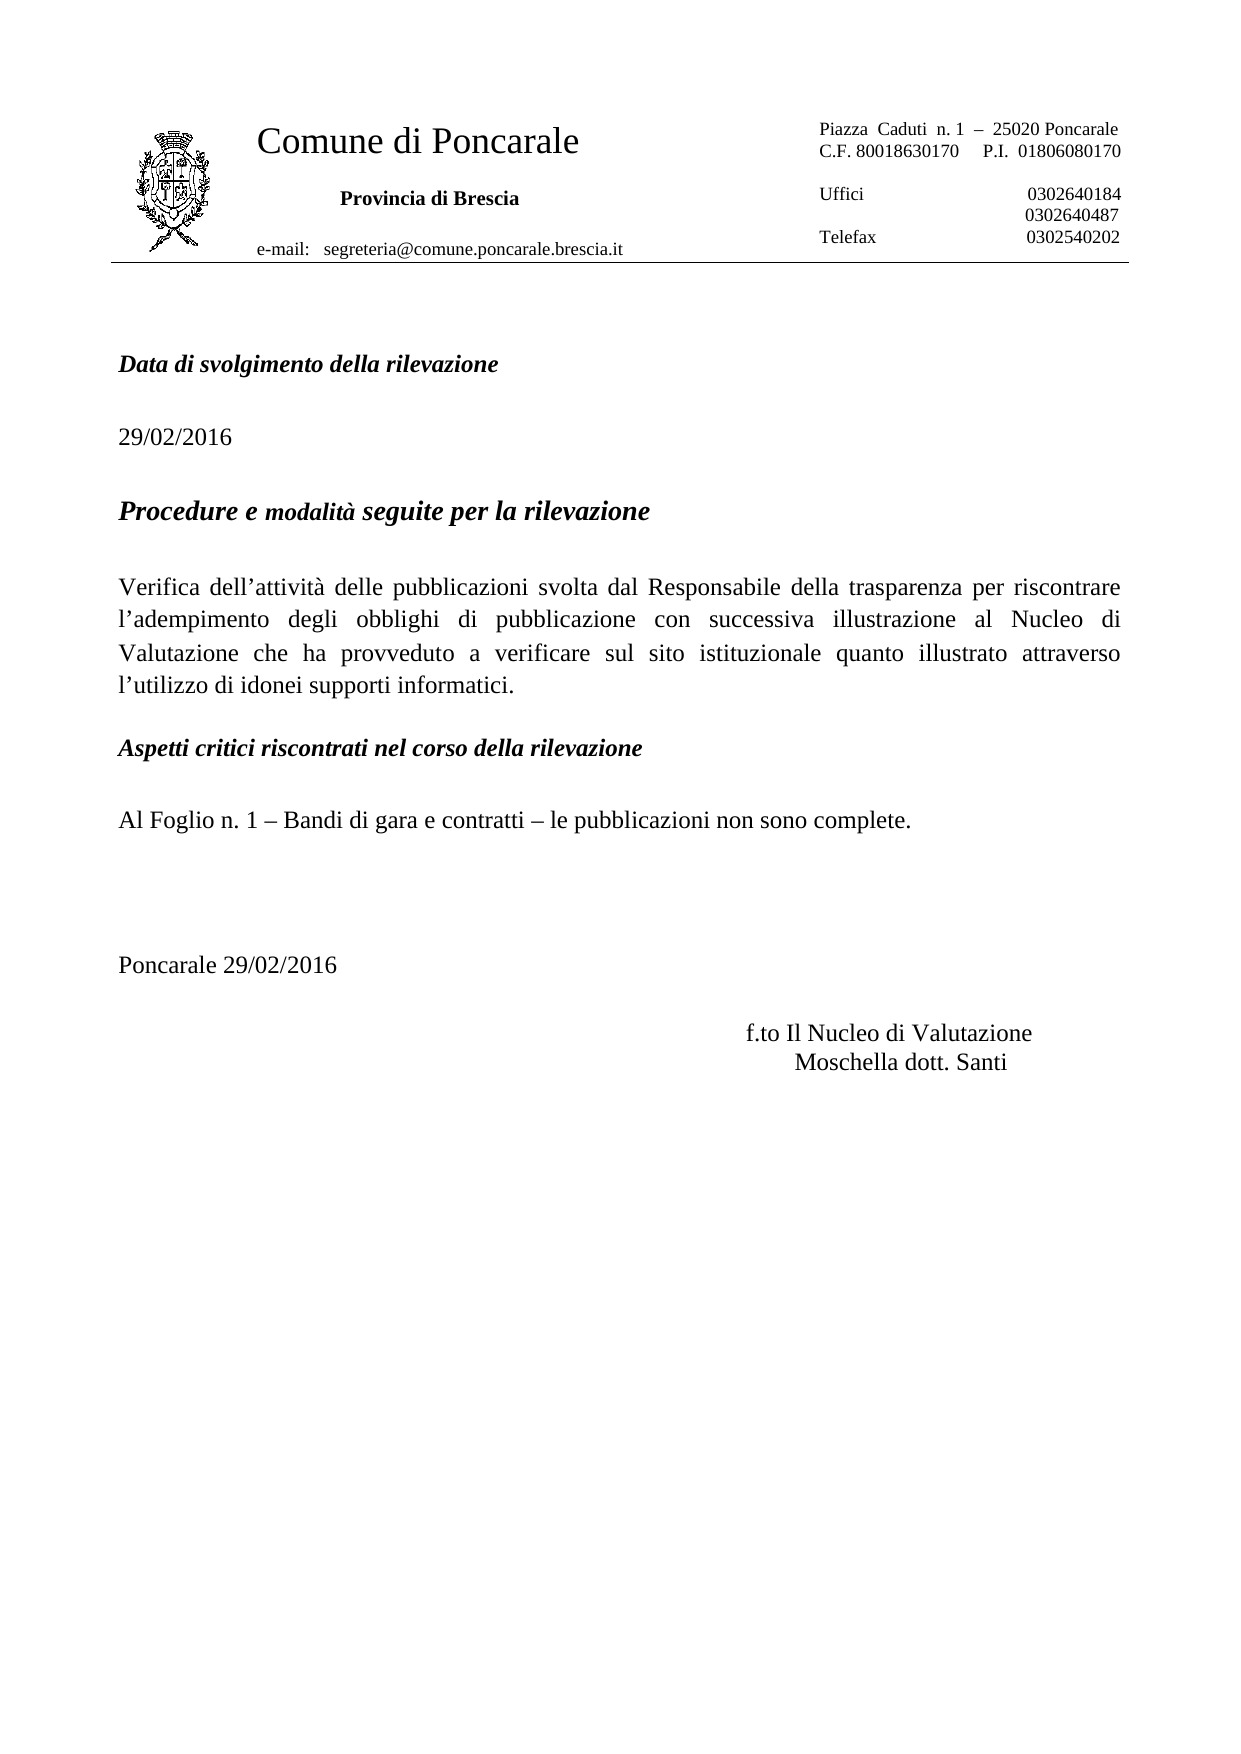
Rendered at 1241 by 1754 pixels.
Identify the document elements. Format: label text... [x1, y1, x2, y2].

table_header Comune di Poncarale Provincia di Brescia e-mail: segreteria@comune.poncarale.brescia.it [249, 118, 812, 262]
text f.to Il Nucleo di Valutazione [118, 1018, 1122, 1047]
text Aspetti critici riscontrati nel corso della rilevazione [118, 733, 1122, 762]
text Procedure e modalità seguite per la rilevazione [118, 494, 1122, 526]
text Verifica dell’attività delle pubblicazioni svolta dal Responsabile della trasparenza per riscontrare l’adempimento degli obblighi di pubblicazione con successiva illustrazione al Nucleo di Valutazione che ha provveduto a verificare sul sito istituzionale quanto illustrato attraverso l’utilizzo di idonei supporti informatici. [118, 572, 1122, 699]
text Poncarale 29/02/2016 [118, 950, 1122, 978]
picture [134, 127, 212, 253]
text Moschella dott. Santi [782, 1047, 1122, 1075]
text Data di svolgimento della rilevazione [118, 349, 1122, 378]
table_header [111, 118, 249, 262]
table_header Piazza Caduti n. 1 – 25020 Poncarale C.F. 80018630170 P.I. 01806080170 Uffici 0302640184 0302640487 Telefax Fax 0302540202 [812, 118, 1129, 262]
text Al Foglio n. 1 – Bandi di gara e contratti – le pubblicazioni non sono complete. [118, 805, 1122, 834]
text 29/02/2016 [118, 422, 1122, 450]
